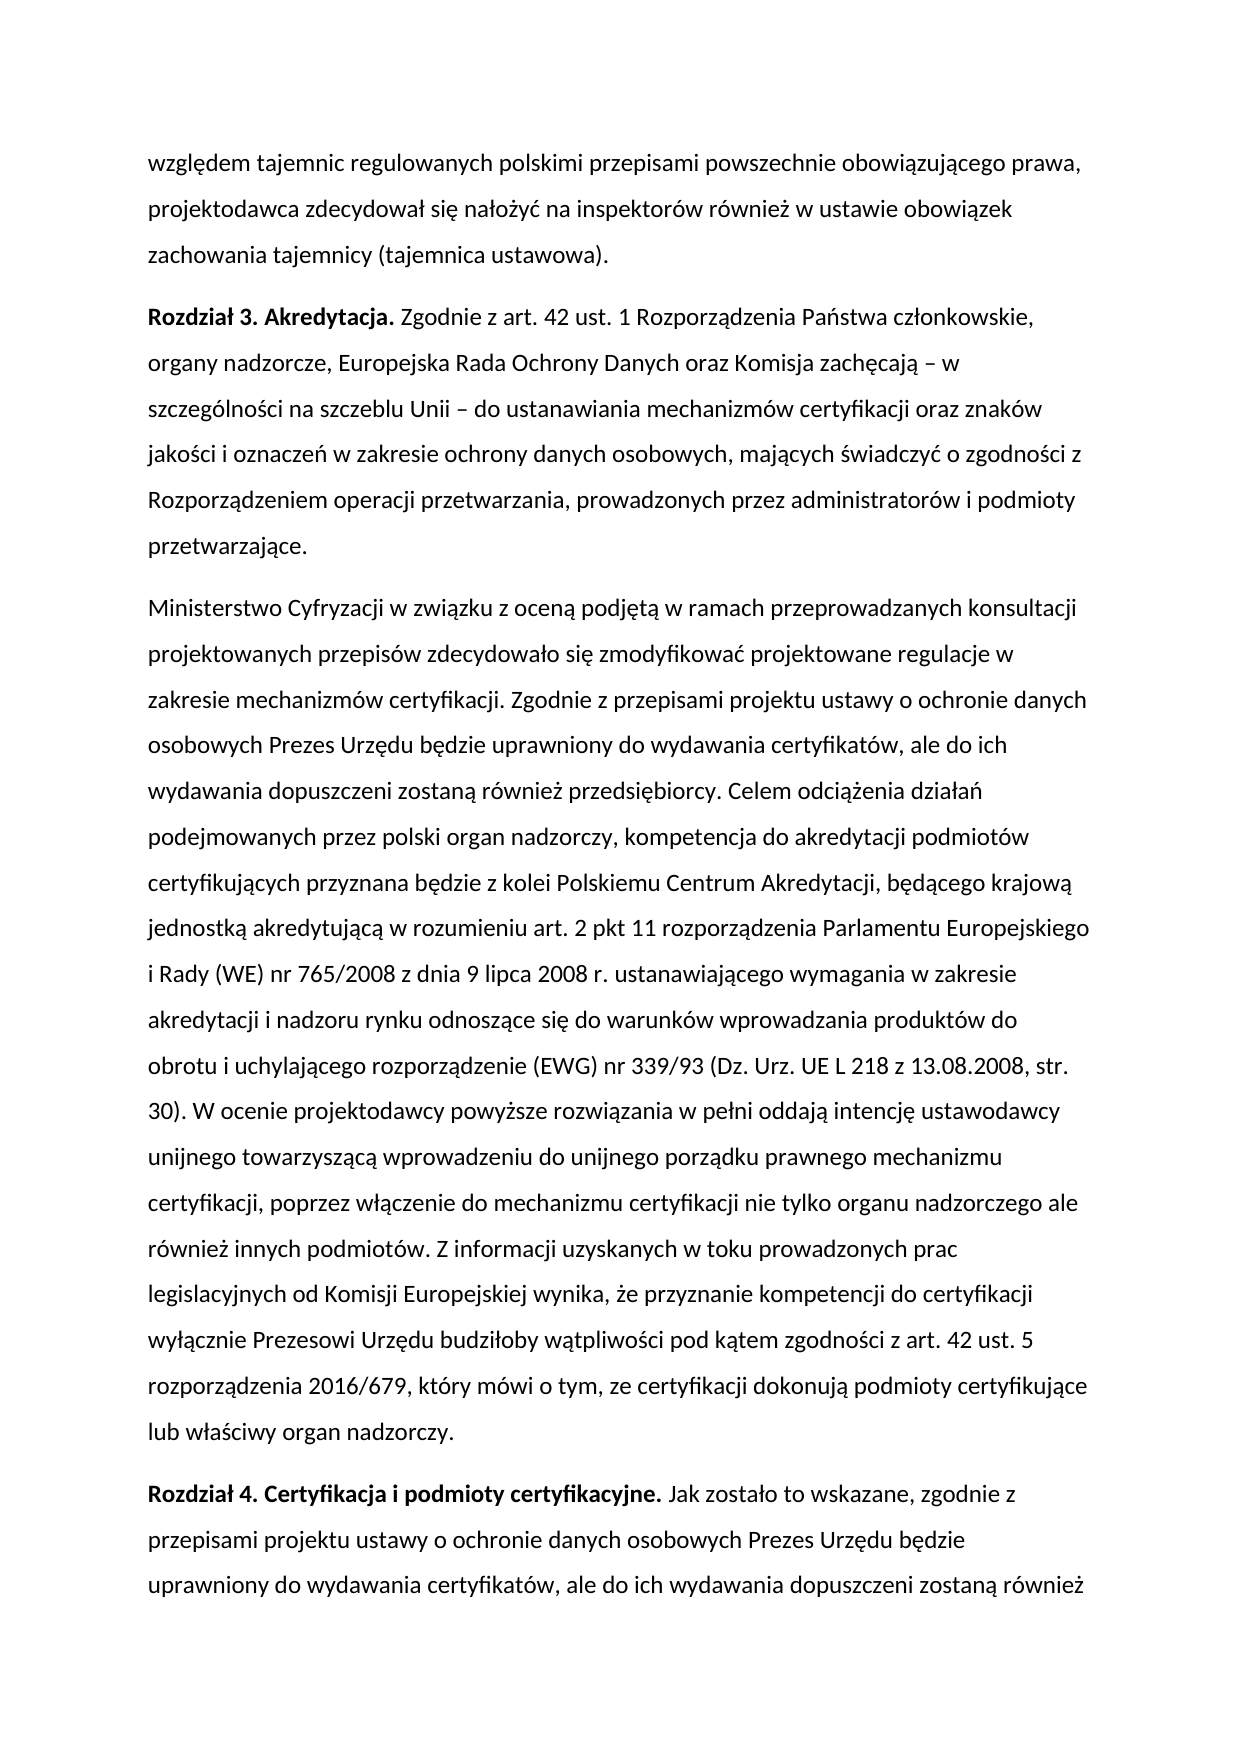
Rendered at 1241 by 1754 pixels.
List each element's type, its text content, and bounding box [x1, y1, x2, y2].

text względem tajemnic regulowanych polskimi przepisami powszechnie obowiązującego prawa, projektodawca zdecydował się nałożyć na inspektorów również w ustawie obowiązek zachowania tajemnicy (tajemnica ustawowa). [148, 148, 1093, 269]
text Rozdział 4. Certyfikacja i podmioty certyfikacyjne. Jak zostało to wskazane, zgodnie z przepisami projektu ustawy o ochronie danych osobowych Prezes Urzędu będzie uprawniony do wydawania certyfikatów, ale do ich wydawania dopuszczeni zostaną również [148, 1478, 1093, 1600]
text Rozdział 3. Akredytacja. Zgodnie z art. 42 ust. 1 Rozporządzenia Państwa członkowskie, organy nadzorcze, Europejska Rada Ochrony Danych oraz Komisja zachęcają – w szczególności na szczeblu Unii – do ustanawiania mechanizmów certyfikacji oraz znaków jakości i oznaczeń w zakresie ochrony danych osobowych, mających świadczyć o zgodności z Rozporządzeniem operacji przetwarzania, prowadzonych przez administratorów i podmioty przetwarzające. [148, 301, 1093, 561]
text Ministerstwo Cyfryzacji w związku z oceną podjętą w ramach przeprowadzanych konsultacji projektowanych przepisów zdecydowało się zmodyfikować projektowane regulacje w zakresie mechanizmów certyfikacji. Zgodnie z przepisami projektu ustawy o ochronie danych osobowych Prezes Urzędu będzie uprawniony do wydawania certyfikatów, ale do ich wydawania dopuszczeni zostaną również przedsiębiorcy. Celem odciążenia działań podejmowanych przez polski organ nadzorczy, kompetencja do akredytacji podmiotów certyfikujących przyznana będzie z kolei Polskiemu Centrum Akredytacji, będącego krajową jednostką akredytującą w rozumieniu art. 2 pkt 11 rozporządzenia Parlamentu Europejskiego i Rady (WE) nr 765/2008 z dnia 9 lipca 2008 r. ustanawiającego wymagania w zakresie akredytacji i nadzoru rynku odnoszące się do warunków wprowadzania produktów do obrotu i uchylającego rozporządzenie (EWG) nr 339/93 (Dz. Urz. UE L 218 z 13.08.2008, str. 30). W ocenie projektodawcy powyższe rozwiązania w pełni oddają intencję ustawodawcy unijnego towarzyszącą wprowadzeniu do unijnego porządku prawnego mechanizmu certyfikacji, poprzez włączenie do mechanizmu certyfikacji nie tylko organu nadzorczego ale również innych podmiotów. Z informacji uzyskanych w toku prowadzonych prac legislacyjnych od Komisji Europejskiej wynika, że przyznanie kompetencji do certyfikacji wyłącznie Prezesowi Urzędu budziłoby wątpliwości pod kątem zgodności z art. 42 ust. 5 rozporządzenia 2016/679, który mówi o tym, ze certyfikacji dokonują podmioty certyfikujące lub właściwy organ nadzorczy. [148, 592, 1093, 1446]
